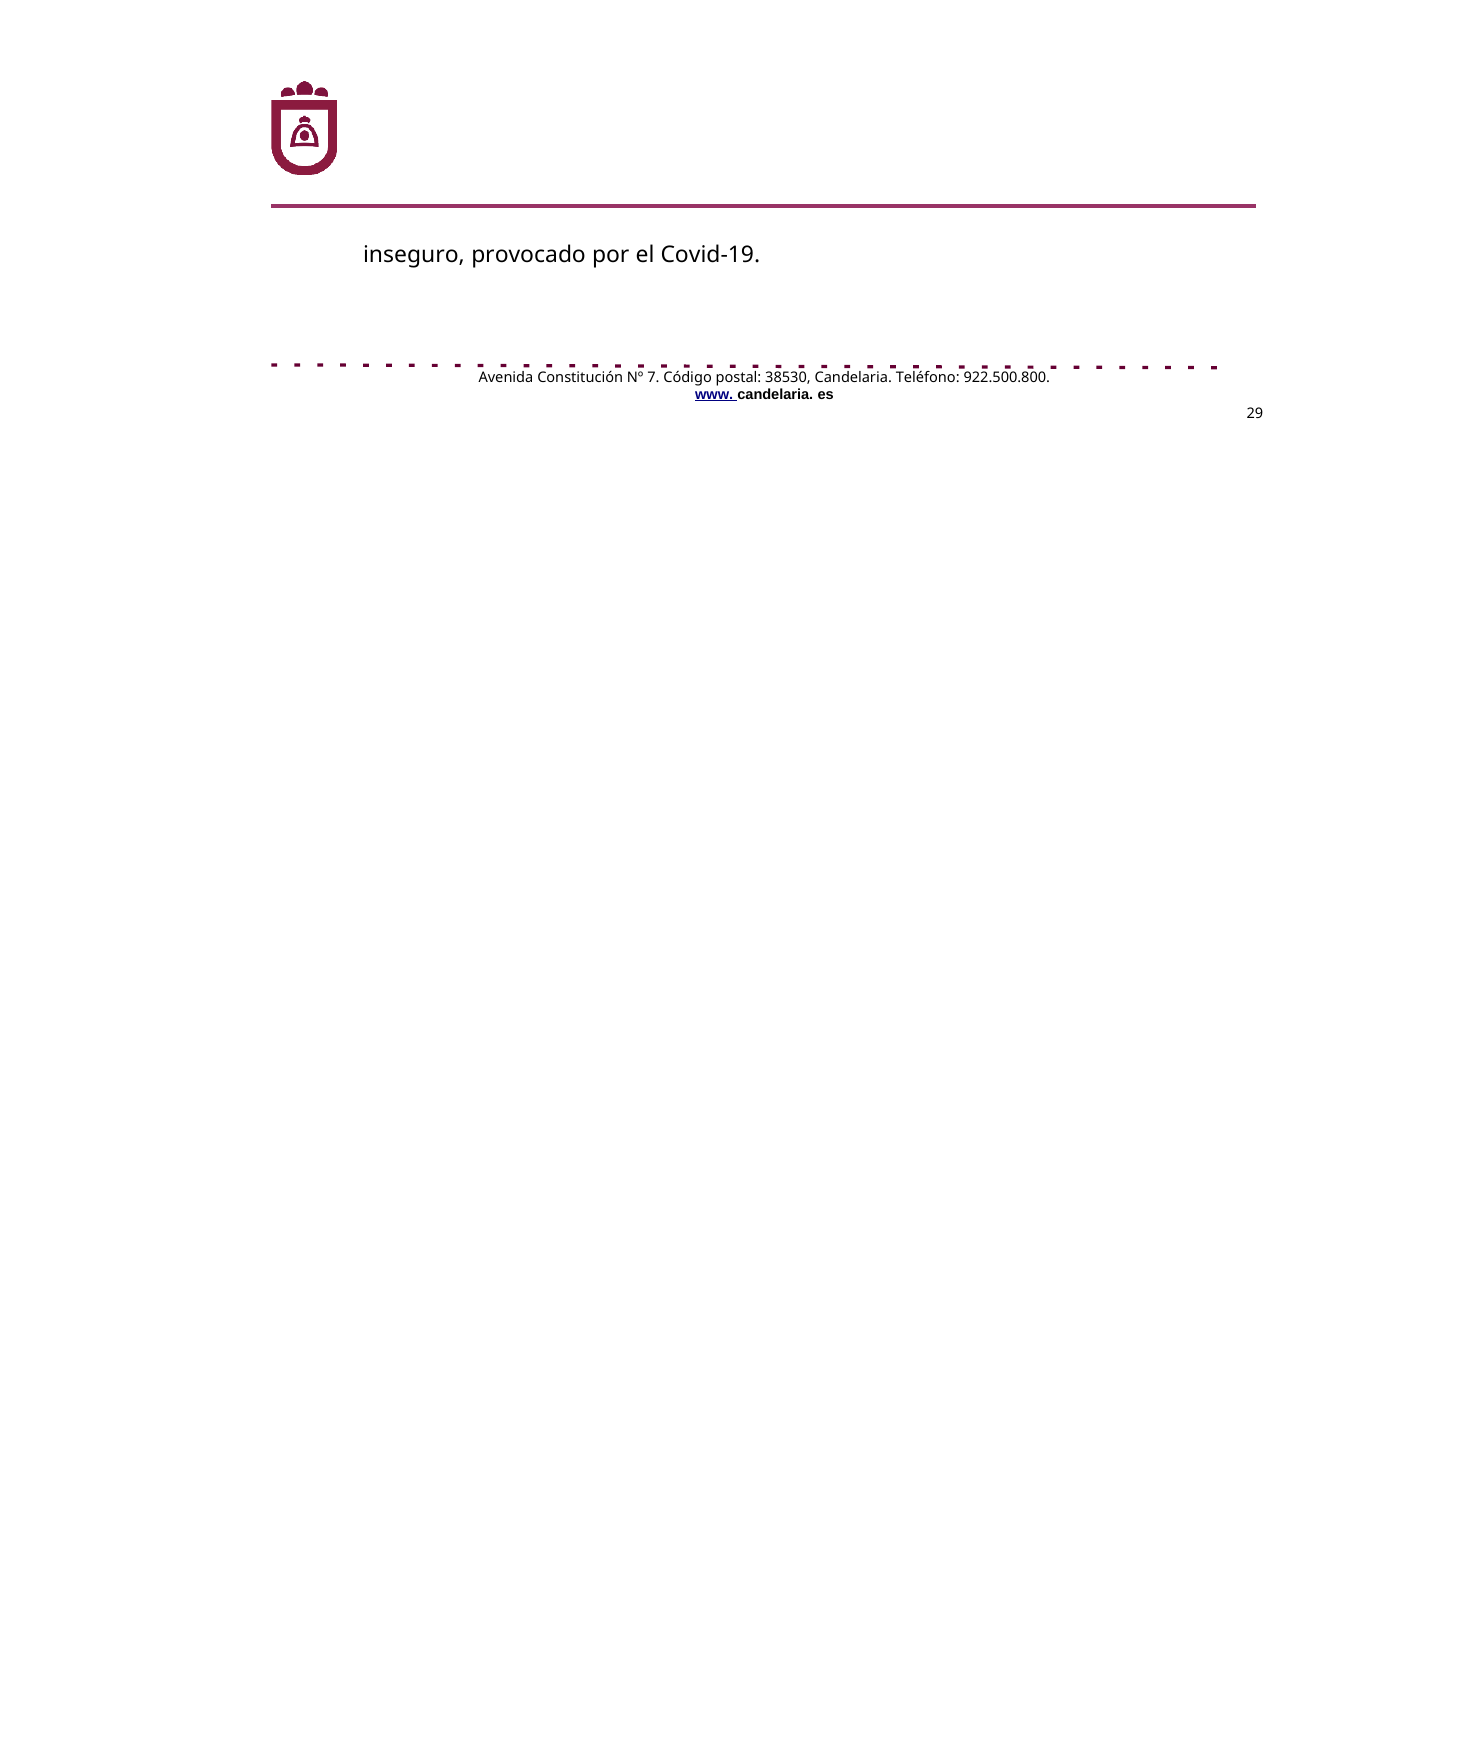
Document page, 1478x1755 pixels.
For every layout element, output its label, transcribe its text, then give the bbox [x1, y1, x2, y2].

list inseguro, provocado por el Covid-19. [363, 238, 1263, 269]
text Avenida Constitución Nº 7. Código postal: 38530, Candelaria. Teléfono: 922.500.800. [147, 364, 1382, 386]
text www. candelaria. es [147, 386, 1382, 402]
text 29 [37, 403, 1263, 423]
